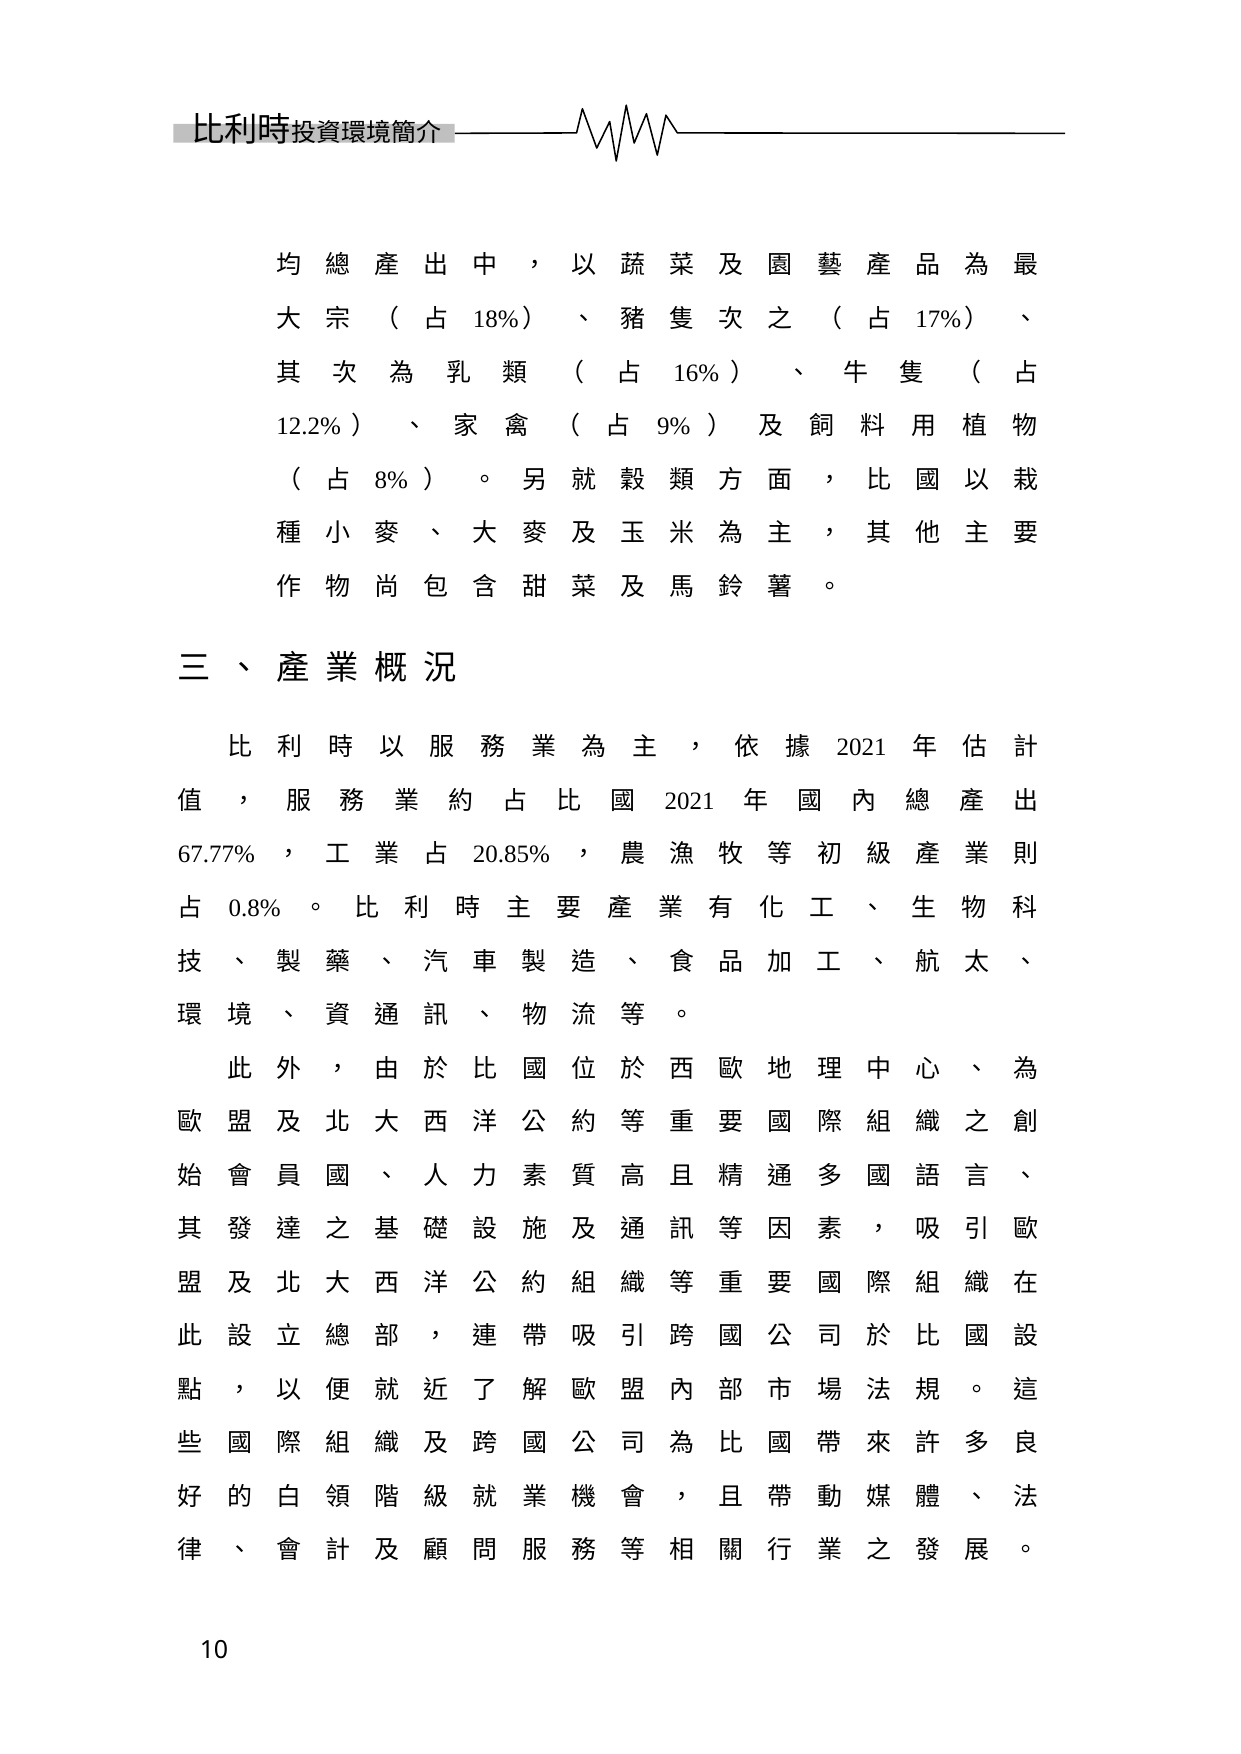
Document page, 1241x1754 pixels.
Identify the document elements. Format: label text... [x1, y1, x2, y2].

text 此外，由於比國位於西歐地理中心、為歐盟及北大西洋公約等重要國際組織之創始會員國、人力素質高且精通多國語言、其發達之基礎設施及通訊等因素，吸引歐盟及北大西洋公約組織等重要國際組織在此設立總部，連帶吸引跨國公司於比國設點，以便就近了解歐盟內部市場法規。這些國際組織及跨國公司為比國帶來許多良好的白領階級就業機會，且帶動媒體、法律、會計及顧問服務等相關行業之發展。 [178, 1039, 1063, 1575]
text 均總產出中，以蔬菜及園藝產品為最大宗（占18%）、豬隻次之（占17%）、其次為乳類（占16%）、牛隻（占12.2%）、家禽（占9%）及飼料用植物（占8%）。另就穀類方面，比國以栽種小麥、大麥及玉米為主，其他主要作物尚包含甜菜及馬鈴薯。 [276, 236, 1063, 611]
text 三、產業概況 [178, 638, 1063, 691]
text 比利時以服務業為主，依據2021年估計值，服務業約占比國2021年國內總產出67.77%，工業占20.85%，農漁牧等初級產業則占0.8%。比利時主要產業有化工、生物科技、製藥、汽車製造、食品加工、航太、環境、資通訊、物流等。 [178, 718, 1063, 1039]
